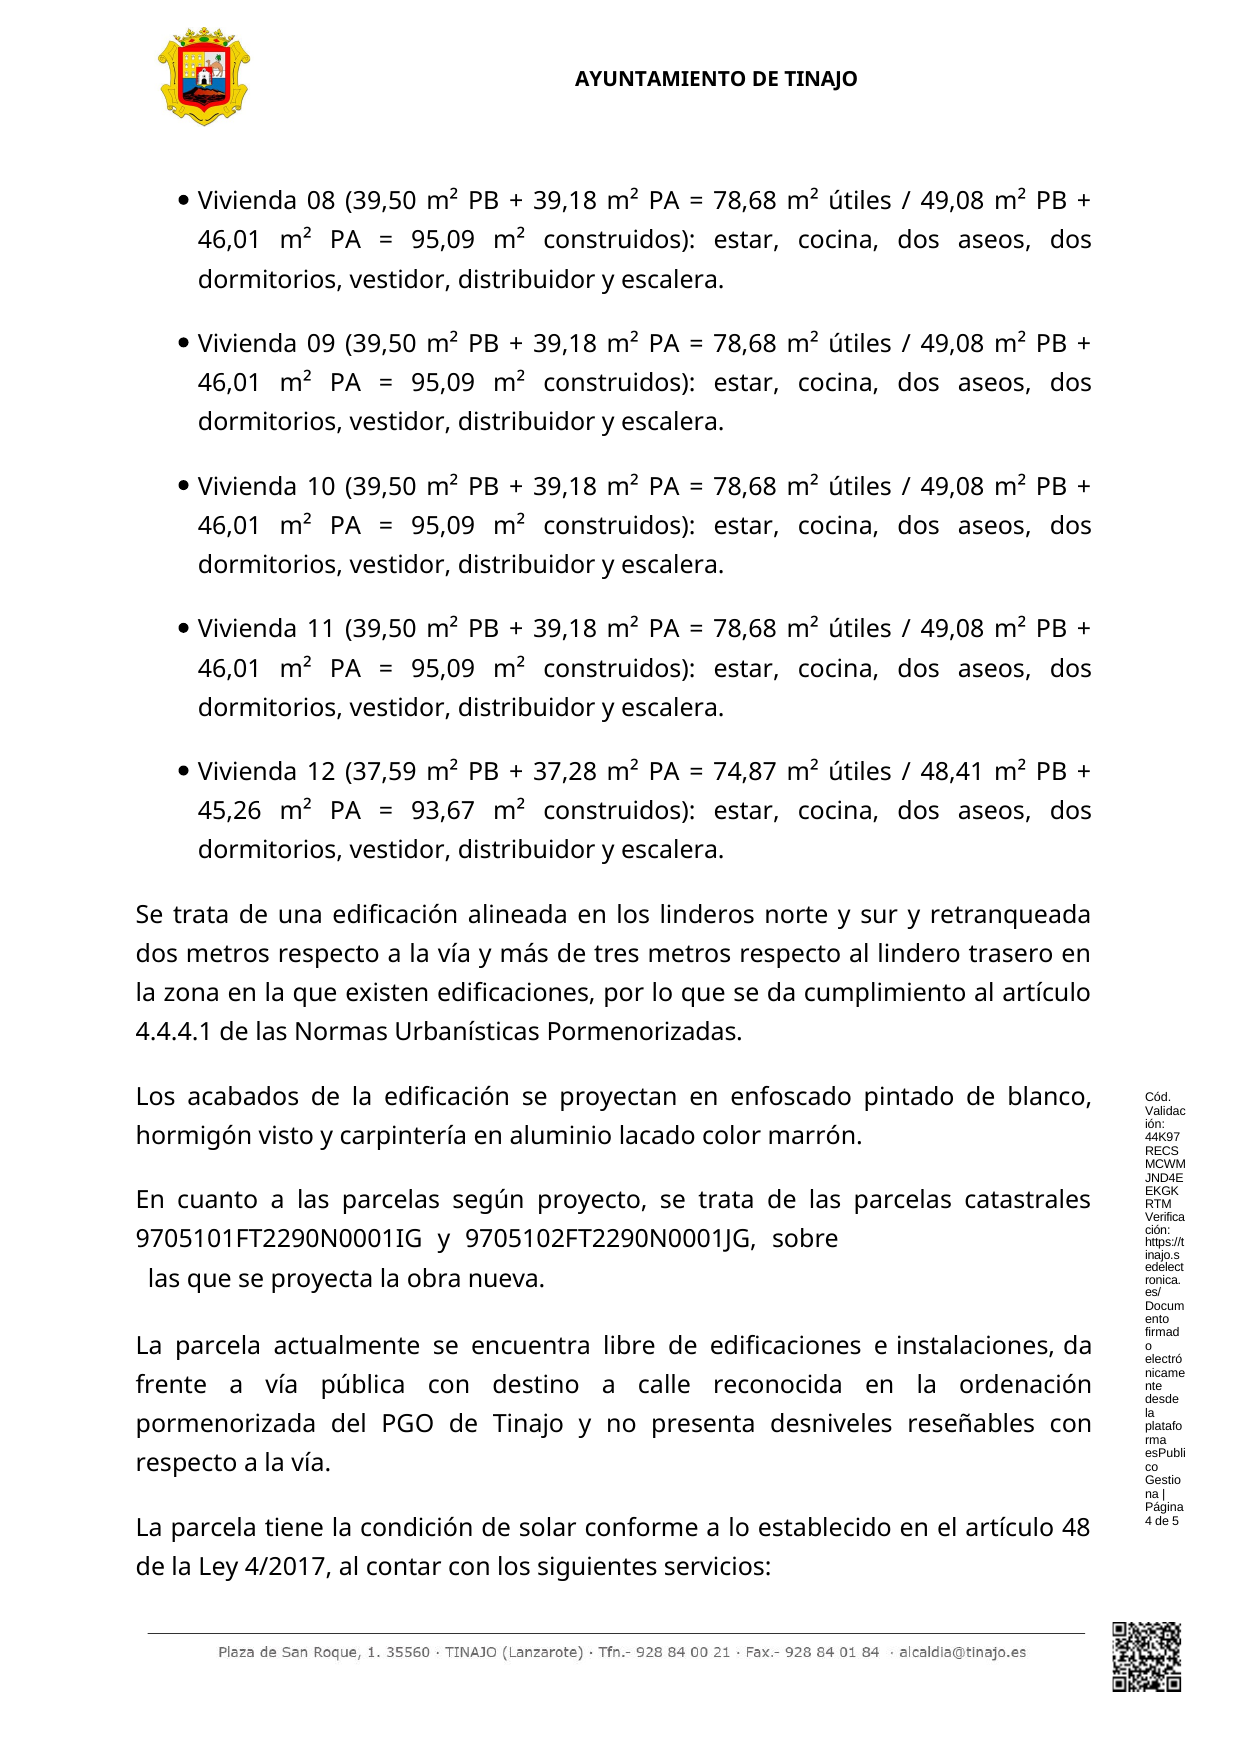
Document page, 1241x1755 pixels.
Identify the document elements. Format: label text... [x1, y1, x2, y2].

text Vivienda 08 (39,50 m² PB + 39,18 m² PA = 78,68 m² útiles / 49,08 m² PB + 46,01 m² PA = 95,09 m² construidos): estar, cocina, dos aseos, dos dormitorios, vestidor, distribuidor y escalera. [198, 183, 1093, 295]
text La parcela actualmente se encuentra libre de edificaciones e instalaciones, da frente a vía pública con destino a calle reconocida en la ordenación pormenorizada del PGO de Tinajo y no presenta desniveles reseñables con respecto a la vía. [135, 1327, 1093, 1479]
text En cuanto a las parcelas según proyecto, se trata de las parcelas catastrales 9705101FT2290N0001IG y 9705102FT2290N0001JG, sobre [135, 1182, 1093, 1255]
text las que se proyecta la obra nueva. [148, 1260, 1105, 1294]
text Vivienda 09 (39,50 m² PB + 39,18 m² PA = 78,68 m² útiles / 49,08 m² PB + 46,01 m² PA = 95,09 m² construidos): estar, cocina, dos aseos, dos dormitorios, vestidor, distribuidor y escalera. [198, 326, 1093, 438]
text [1143, 1089, 1186, 1612]
text Documento firmado electrónicamente desde la plataforma esPublico Gestiona | Página 4 de 5 [1145, 1299, 1186, 1528]
text Vivienda 11 (39,50 m² PB + 39,18 m² PA = 78,68 m² útiles / 49,08 m² PB + 46,01 m² PA = 95,09 m² construidos): estar, cocina, dos aseos, dos dormitorios, vestidor, distribuidor y escalera. [198, 611, 1093, 723]
text Se trata de una edificación alineada en los linderos norte y sur y retranqueada dos metros respecto a la vía y más de tres metros respecto al lindero trasero en la zona en la que existen edificaciones, por lo que se da cumplimiento al artículo 4.4.4.1 de las Normas Urbanísticas Pormenorizadas. [135, 896, 1093, 1048]
text Cód. Validación: 44K97RECSMCWMJND4EEKGKRTM [1145, 1091, 1186, 1212]
text Vivienda 12 (37,59 m² PB + 37,28 m² PA = 74,87 m² útiles / 48,41 m² PB + 45,26 m² PA = 93,67 m² construidos): estar, cocina, dos aseos, dos dormitorios, vestidor, distribuidor y escalera. [198, 754, 1093, 866]
text La parcela tiene la condición de solar conforme a lo establecido en el artículo 48 de la Ley 4/2017, al contar con los siguientes servicios: [135, 1509, 1093, 1582]
text Vivienda 10 (39,50 m² PB + 39,18 m² PA = 78,68 m² útiles / 49,08 m² PB + 46,01 m² PA = 95,09 m² construidos): estar, cocina, dos aseos, dos dormitorios, vestidor, distribuidor y escalera. [198, 468, 1093, 581]
text Los acabados de la edificación se proyectan en enfoscado pintado de blanco, hormigón visto y carpintería en aluminio lacado color marrón. [135, 1078, 1093, 1152]
text Verificación: https://tinajo.sedelectronica.es/ [1145, 1212, 1186, 1299]
